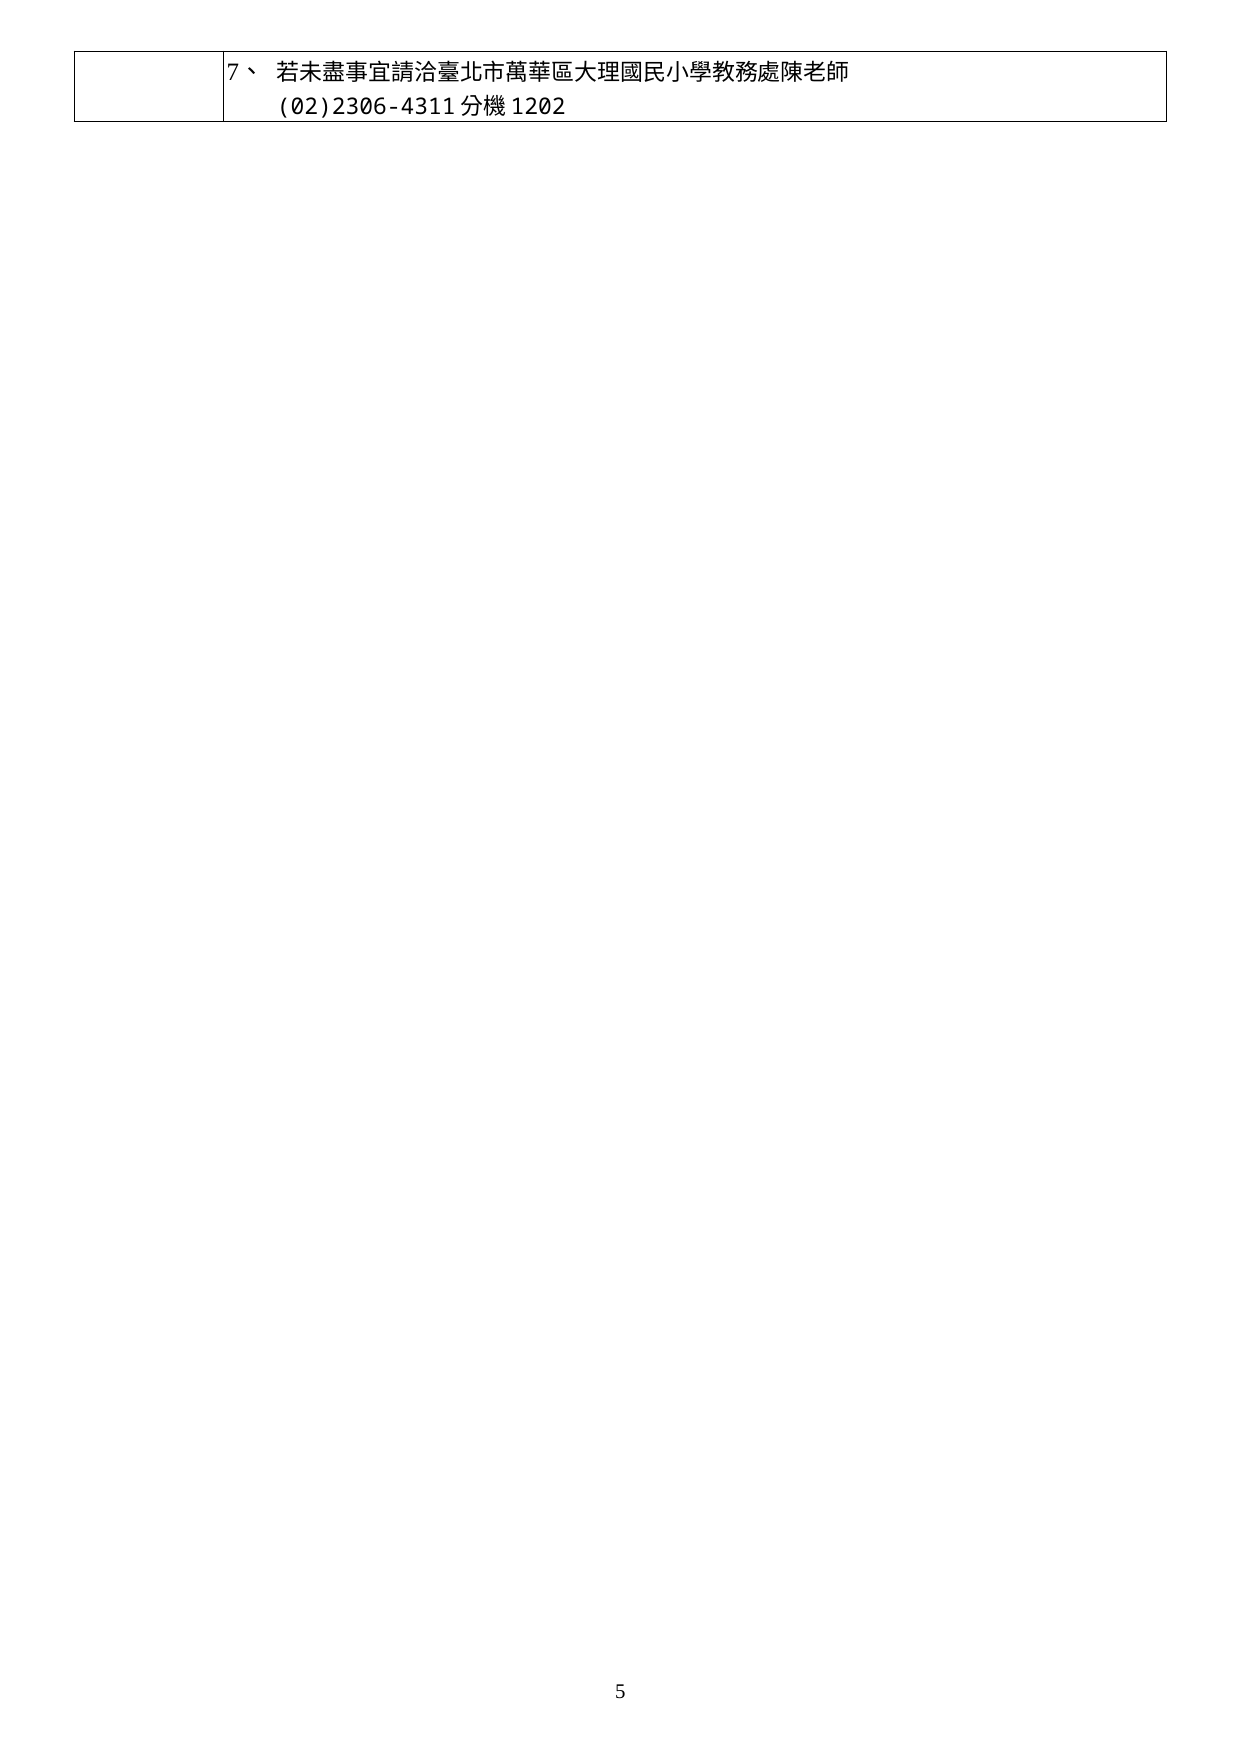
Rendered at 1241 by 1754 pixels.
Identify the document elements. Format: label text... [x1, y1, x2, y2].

table_cell 研習地點：臺北市萬華區大理國民小學 課程安排依教育部國民中小學閩客語文教學人員培訓課程架構 課程講座為本市本土語文輔導小組之輔導員。 個人課堂參與表現、課程學習心得、及試教等三項成績，平均達 80 分以上者為合格。 以語言別分為閩南語及客家語2組，共通之教學專業能力課程合班進行課程； 語言專業能力課程以分組方式進行課程。 若今年此研習改為線上同步教學形式，則筆試及試教說明請見實施計畫第壹拾點第四項 若未盡事宜請洽臺北市萬華區大理國民小學教務處陳老師 (02)2306-4311分機1202 [224, 52, 1166, 121]
table_cell [75, 52, 223, 121]
